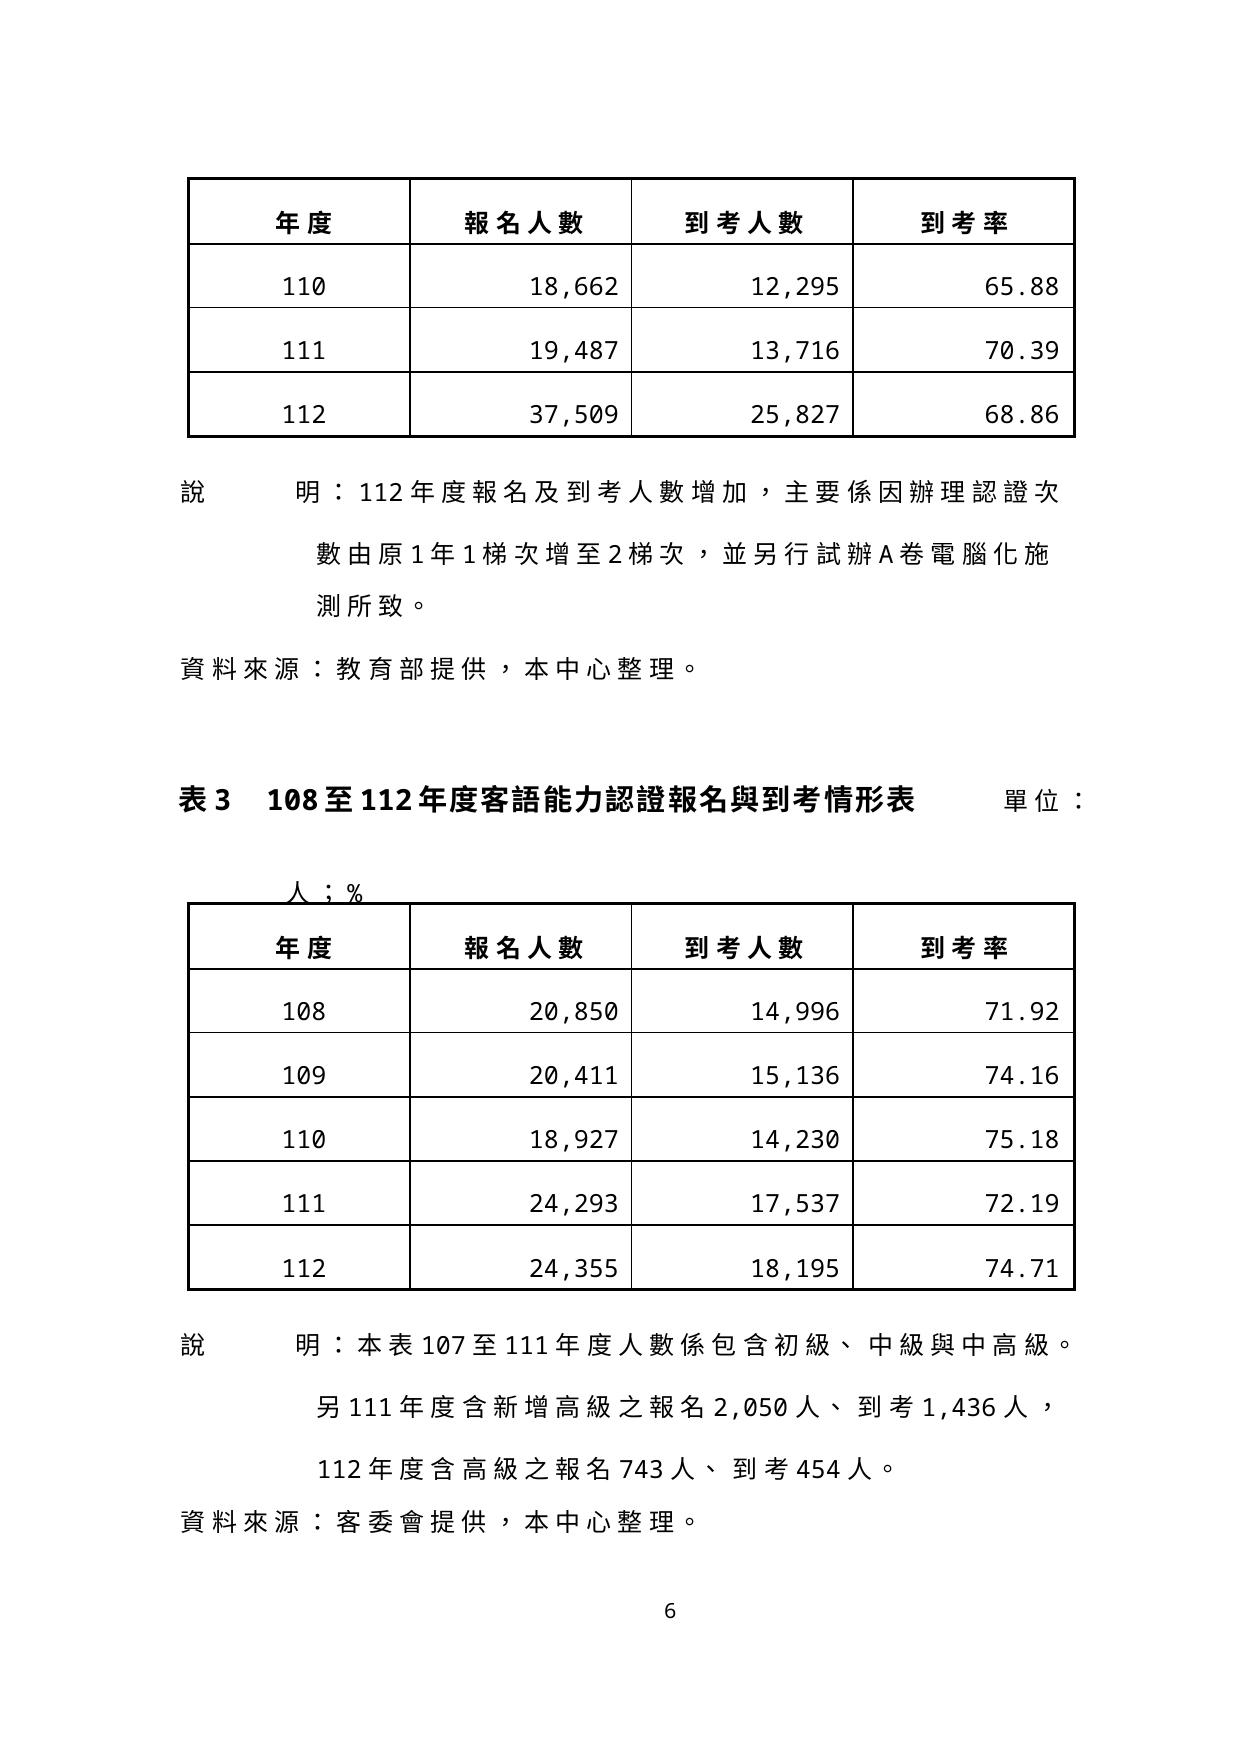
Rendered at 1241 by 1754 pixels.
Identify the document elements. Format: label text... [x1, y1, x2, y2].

table_cell 20,850 [411, 970, 631, 1032]
table_cell 20,411 [411, 1033, 631, 1096]
table_cell 68.86 [854, 373, 1073, 435]
table_cell 109 [190, 1033, 409, 1096]
table_cell 14,996 [632, 970, 852, 1032]
table_cell 111 [190, 1162, 409, 1224]
table_cell 12,295 [632, 245, 852, 307]
table_cell 112 [190, 1226, 409, 1288]
table_cell 72.19 [854, 1162, 1073, 1224]
table_cell 110 [190, 245, 409, 307]
table_header 到考人數 [632, 180, 852, 243]
table_cell 24,293 [411, 1162, 631, 1224]
table_header 年度 [190, 905, 409, 968]
table_cell 15,136 [632, 1033, 852, 1096]
table_header 到考率 [854, 905, 1073, 968]
table_cell 18,195 [632, 1226, 852, 1288]
table_cell 108 [190, 970, 409, 1032]
table_cell 74.16 [854, 1033, 1073, 1096]
text 資料來源：教育部提供，本中心整理。 [177, 626, 1063, 688]
table_cell 14,230 [632, 1098, 852, 1160]
table_header 報名人數 [411, 180, 631, 243]
table_cell 13,716 [632, 308, 852, 371]
table_cell 110 [190, 1098, 409, 1160]
table_header 年度 [190, 180, 409, 243]
table_cell 75.18 [854, 1098, 1073, 1160]
table_cell 37,509 [411, 373, 631, 435]
table_cell 24,355 [411, 1226, 631, 1288]
table_header 報名人數 [411, 905, 631, 968]
text 表3 108至112年度客語能力認證報名與到考情形表 單位：人；% [177, 715, 1063, 902]
table_header 到考率 [854, 180, 1073, 243]
table_cell 17,537 [632, 1162, 852, 1224]
table_cell 111 [190, 308, 409, 371]
text 資料來源：客委會提供，本中心整理。 [177, 1479, 1063, 1541]
table_cell 25,827 [632, 373, 852, 435]
table_header 到考人數 [632, 905, 852, 968]
table_cell 112 [190, 373, 409, 435]
text 說 明：112年度報名及到考人數增加，主要係因辦理認證次數由原1年1梯次增至2梯次，並另行試辦A卷電腦化施測所致。 [177, 438, 1063, 626]
table_cell 18,662 [411, 245, 631, 307]
text 說 明：本表107至111年度人數係包含初級、中級與中高級。另111年度含新增高級之報名2,050人、到考1,436人，112年度含高級之報名743人、到考454人。 [177, 1291, 1063, 1479]
table_cell 18,927 [411, 1098, 631, 1160]
table_cell 71.92 [854, 970, 1073, 1032]
table_cell 74.71 [854, 1226, 1073, 1288]
table_cell 65.88 [854, 245, 1073, 307]
table_cell 70.39 [854, 308, 1073, 371]
table_cell 19,487 [411, 308, 631, 371]
